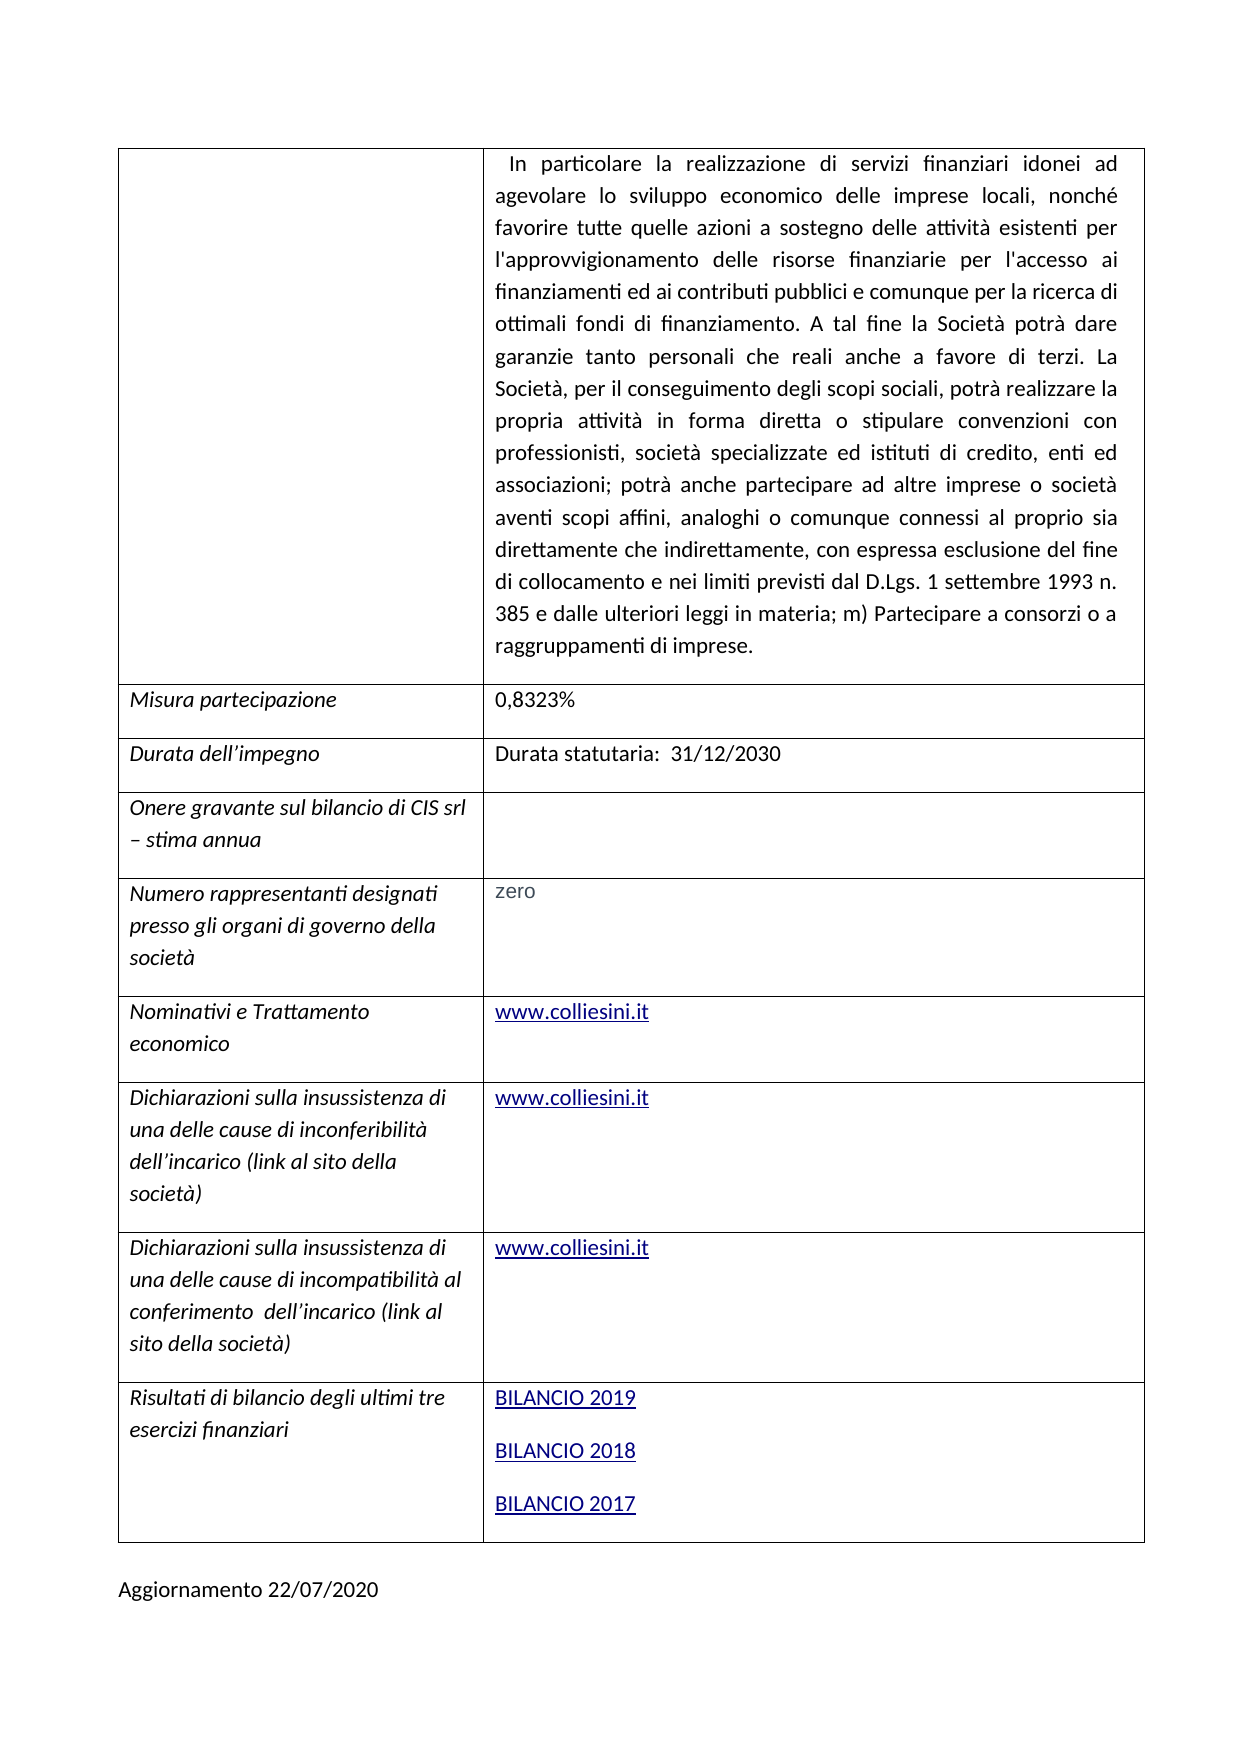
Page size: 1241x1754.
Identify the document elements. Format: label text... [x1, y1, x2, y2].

table_cell Durata statutaria: 31/12/2030 [484, 739, 1144, 792]
table_cell In particolare la realizzazione di servizi finanziari idonei ad agevolare lo sviluppo economico delle imprese locali, nonché favorire tutte quelle azioni a sostegno delle attività esistenti per l'approvvigionamento delle risorse finanziarie per l'accesso ai finanziamenti ed ai contributi pubblici e comunque per la ricerca di ottimali fondi di finanziamento. A tal fine la Società potrà dare garanzie tanto personali che reali anche a favore di terzi. La Società, per il conseguimento degli scopi sociali, potrà realizzare la propria attività in forma diretta o stipulare convenzioni con professionisti, società specializzate ed istituti di credito, enti ed associazioni; potrà anche partecipare ad altre imprese o società aventi scopi affini, analoghi o comunque connessi al proprio sia direttamente che indirettamente, con espressa esclusione del fine di collocamento e nei limiti previsti dal D.Lgs. 1 settembre 1993 n. 385 e dalle ulteriori leggi in materia; m) Partecipare a consorzi o a raggruppamenti di imprese. [484, 149, 1144, 684]
table_cell BILANCIO 2019 BILANCIO 2018 BILANCIO 2017 [484, 1383, 1144, 1542]
table_cell www.colliesini.it [484, 997, 1144, 1082]
table_cell Dichiarazioni sulla insussistenza di una delle cause di inconferibilità dell’incarico (link al sito della società) [119, 1083, 483, 1232]
table_cell [119, 149, 483, 684]
table_cell [118, 1543, 166, 1575]
table_cell Risultati di bilancio degli ultimi tre esercizi finanziari [119, 1383, 483, 1542]
table_cell www.colliesini.it [484, 1083, 1144, 1232]
table_cell Misura partecipazione [119, 685, 483, 738]
table_cell Numero rappresentanti designati presso gli organi di governo della società [119, 879, 483, 996]
table_cell Dichiarazioni sulla insussistenza di una delle cause di incompatibilità al conferimento dell’incarico (link al sito della società) [119, 1233, 483, 1382]
table_cell [166, 1543, 572, 1575]
table_cell [484, 793, 1144, 878]
table_cell www.colliesini.it [484, 1233, 1144, 1382]
table_cell [711, 1543, 1144, 1575]
table_cell Onere gravante sul bilancio di CIS srl – stima annua [119, 793, 483, 878]
table_cell 0,8323% [484, 685, 1144, 738]
table_cell [573, 1543, 707, 1575]
table_cell [707, 1543, 711, 1575]
table_cell Nominativi e Trattamento economico [119, 997, 483, 1082]
table_cell zero [484, 879, 1144, 996]
text Aggiornamento 22/07/2020 [118, 1575, 1122, 1603]
table_cell Durata dell’impegno [119, 739, 483, 792]
